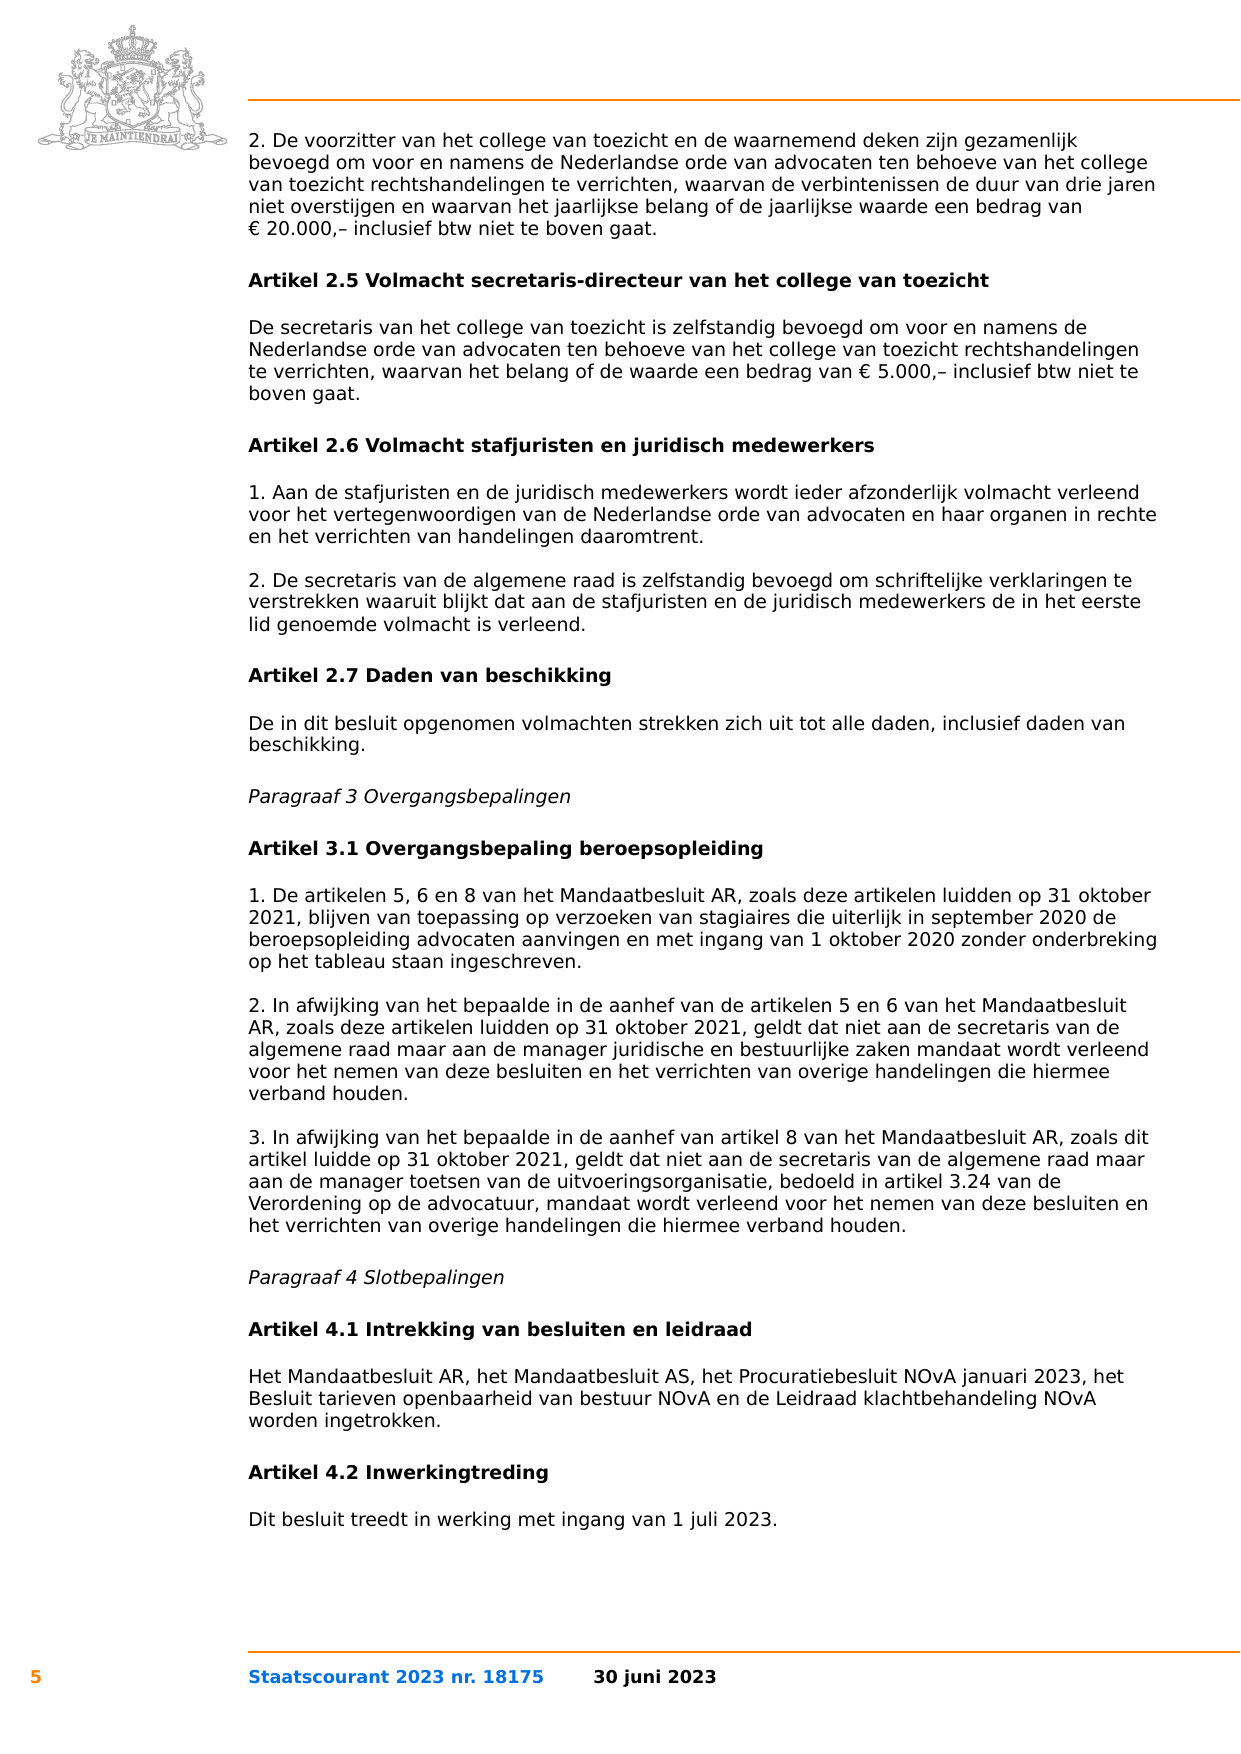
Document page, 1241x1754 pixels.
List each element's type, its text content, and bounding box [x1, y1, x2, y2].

subtitle Artikel 3.1 Overgangsbepaling beroepsopleiding [248, 838, 1163, 860]
subtitle Artikel 2.5 Volmacht secretaris-directeur van het college van toezicht [248, 270, 1163, 292]
text 3. In afwijking van het bepaalde in de aanhef van artikel 8 van het Mandaatbesluit AR, zoals dit artikel luidde op 31 oktober 2021, geldt dat niet aan de secretaris van de algemene raad maar aan de manager toetsen van de uitvoeringsorganisatie, bedoeld in artikel 3.24 van de Verordening op de advocatuur, mandaat wordt verleend voor het nemen van deze besluiten en het verrichten van overige handelingen die hiermee verband houden. [248, 1127, 1163, 1237]
text 2. De voorzitter van het college van toezicht en de waarnemend deken zijn gezamenlijk bevoegd om voor en namens de Nederlandse orde van advocaten ten behoeve van het college van toezicht rechtshandelingen te verrichten, waarvan de verbintenissen de duur van drie jaren niet overstijgen en waarvan het jaarlijkse belang of de jaarlijkse waarde een bedrag van € 20.000,– inclusief btw niet te boven gaat. [248, 130, 1163, 240]
text De secretaris van het college van toezicht is zelfstandig bevoegd om voor en namens de Nederlandse orde van advocaten ten behoeve van het college van toezicht rechtshandelingen te verrichten, waarvan het belang of de waarde een bedrag van € 5.000,– inclusief btw niet te boven gaat. [248, 317, 1163, 405]
picture [38, 25, 227, 150]
text 2. In afwijking van het bepaalde in de aanhef van de artikelen 5 en 6 van het Mandaatbesluit AR, zoals deze artikelen luidden op 31 oktober 2021, geldt dat niet aan de secretaris van de algemene raad maar aan de manager juridische en bestuurlijke zaken mandaat wordt verleend voor het nemen van deze besluiten en het verrichten van overige handelingen die hiermee verband houden. [248, 995, 1163, 1105]
text De in dit besluit opgenomen volmachten strekken zich uit tot alle daden, inclusief daden van beschikking. [248, 712, 1163, 756]
subtitle Paragraaf 3 Overgangsbepalingen [248, 786, 1163, 808]
subtitle Artikel 4.2 Inwerkingtreding [248, 1462, 1163, 1484]
text Dit besluit treedt in werking met ingang van 1 juli 2023. [248, 1509, 1163, 1531]
subtitle Artikel 2.6 Volmacht stafjuristen en juridisch medewerkers [248, 435, 1163, 457]
text 2. De secretaris van de algemene raad is zelfstandig bevoegd om schriftelijke verklaringen te verstrekken waaruit blijkt dat aan de stafjuristen en de juridisch medewerkers de in het eerste lid genoemde volmacht is verleend. [248, 569, 1163, 635]
subtitle Paragraaf 4 Slotbepalingen [248, 1267, 1163, 1289]
subtitle Artikel 4.1 Intrekking van besluiten en leidraad [248, 1319, 1163, 1341]
text 1. Aan de stafjuristen en de juridisch medewerkers wordt ieder afzonderlijk volmacht verleend voor het vertegenwoordigen van de Nederlandse orde van advocaten en haar organen in rechte en het verrichten van handelingen daaromtrent. [248, 482, 1163, 548]
text Het Mandaatbesluit AR, het Mandaatbesluit AS, het Procuratiebesluit NOvA januari 2023, het Besluit tarieven openbaarheid van bestuur NOvA en de Leidraad klachtbehandeling NOvA worden ingetrokken. [248, 1366, 1163, 1432]
text 1. De artikelen 5, 6 en 8 van het Mandaatbesluit AR, zoals deze artikelen luidden op 31 oktober 2021, blijven van toepassing op verzoeken van stagiaires die uiterlijk in september 2020 de beroepsopleiding advocaten aanvingen en met ingang van 1 oktober 2020 zonder onderbreking op het tableau staan ingeschreven. [248, 885, 1163, 973]
subtitle Artikel 2.7 Daden van beschikking [248, 665, 1163, 687]
